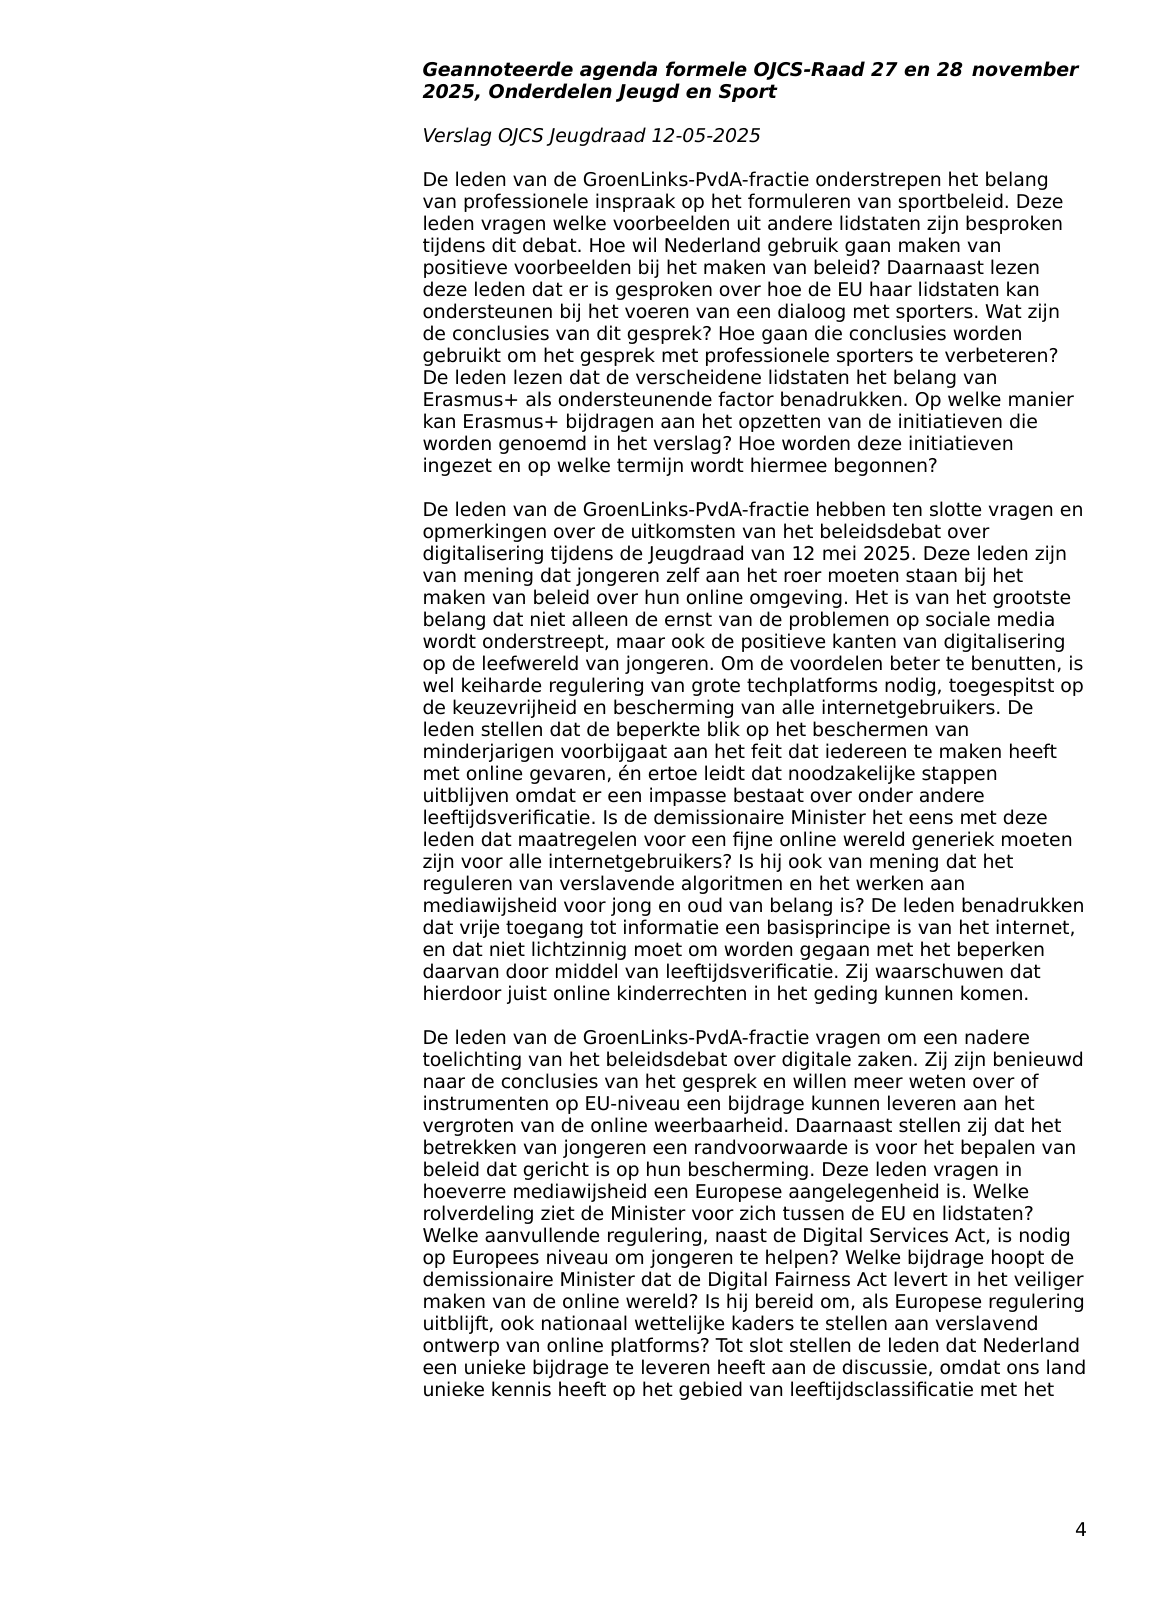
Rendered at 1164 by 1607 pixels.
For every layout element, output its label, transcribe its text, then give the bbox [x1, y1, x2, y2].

text De leden van de GroenLinks-PvdA-fractie hebben ten slotte vragen en opmerkingen over de uitkomsten van het beleidsdebat over digitalisering tijdens de Jeugdraad van 12 mei 2025. Deze leden zijn van mening dat jongeren zelf aan het roer moeten staan bij het maken van beleid over hun online omgeving. Het is van het grootste belang dat niet alleen de ernst van de problemen op sociale media wordt onderstreept, maar ook de positieve kanten van digitalisering op de leefwereld van jongeren. Om de voordelen beter te benutten, is wel keiharde regulering van grote techplatforms nodig, toegespitst op de keuzevrijheid en bescherming van alle internetgebruikers. De leden stellen dat de beperkte blik op het beschermen van minderjarigen voorbijgaat aan het feit dat iedereen te maken heeft met online gevaren, én ertoe leidt dat noodzakelijke stappen uitblijven omdat er een impasse bestaat over onder andere leeftijdsverificatie. Is de demissionaire Minister het eens met deze leden dat maatregelen voor een fijne online wereld generiek moeten zijn voor alle internetgebruikers? Is hij ook van mening dat het reguleren van verslavende algoritmen en het werken aan mediawijsheid voor jong en oud van belang is? De leden benadrukken dat vrije toegang tot informatie een basisprincipe is van het internet, en dat niet lichtzinnig moet om worden gegaan met het beperken daarvan door middel van leeftijdsverificatie. Zij waarschuwen dat hierdoor juist online kinderrechten in het geding kunnen komen. [422, 499, 1087, 1005]
text De leden van de GroenLinks-PvdA-fractie vragen om een nadere toelichting van het beleidsdebat over digitale zaken. Zij zijn benieuwd naar de conclusies van het gesprek en willen meer weten over of instrumenten op EU-niveau een bijdrage kunnen leveren aan het vergroten van de online weerbaarheid. Daarnaast stellen zij dat het betrekken van jongeren een randvoorwaarde is voor het bepalen van beleid dat gericht is op hun bescherming. Deze leden vragen in hoeverre mediawijsheid een Europese aangelegenheid is. Welke rolverdeling ziet de Minister voor zich tussen de EU en lidstaten? Welke aanvullende regulering, naast de Digital Services Act, is nodig op Europees niveau om jongeren te helpen? Welke bijdrage hoopt de demissionaire Minister dat de Digital Fairness Act levert in het veiliger maken van de online wereld? Is hij bereid om, als Europese regulering uitblijft, ook nationaal wettelijke kaders te stellen aan verslavend ontwerp van online platforms? Tot slot stellen de leden dat Nederland een unieke bijdrage te leveren heeft aan de discussie, omdat ons land unieke kennis heeft op het gebied van leeftijdsclassificatie met het NICAM. Is de Minister bereid om de Digitale Kijkwijzer, voorgesteld in de aangenomen motie van de leden Kathmann en Van der Werf, onder de aandacht te brengen in Europees verband? [422, 1027, 1087, 1401]
subtitle Geannoteerde agenda formele OJCS-Raad 27 en 28 november 2025, Onderdelen Jeugd en Sport [422, 59, 1087, 103]
text De leden van de GroenLinks-PvdA-fractie onderstrepen het belang van professionele inspraak op het formuleren van sportbeleid. Deze leden vragen welke voorbeelden uit andere lidstaten zijn besproken tijdens dit debat. Hoe wil Nederland gebruik gaan maken van positieve voorbeelden bij het maken van beleid? Daarnaast lezen deze leden dat er is gesproken over hoe de EU haar lidstaten kan ondersteunen bij het voeren van een dialoog met sporters. Wat zijn de conclusies van dit gesprek? Hoe gaan die conclusies worden gebruikt om het gesprek met professionele sporters te verbeteren? De leden lezen dat de verscheidene lidstaten het belang van Erasmus+ als ondersteunende factor benadrukken. Op welke manier kan Erasmus+ bijdragen aan het opzetten van de initiatieven die worden genoemd in het verslag? Hoe worden deze initiatieven ingezet en op welke termijn wordt hiermee begonnen? [422, 169, 1087, 477]
subtitle Verslag OJCS Jeugdraad 12-05-2025 [422, 125, 1087, 147]
